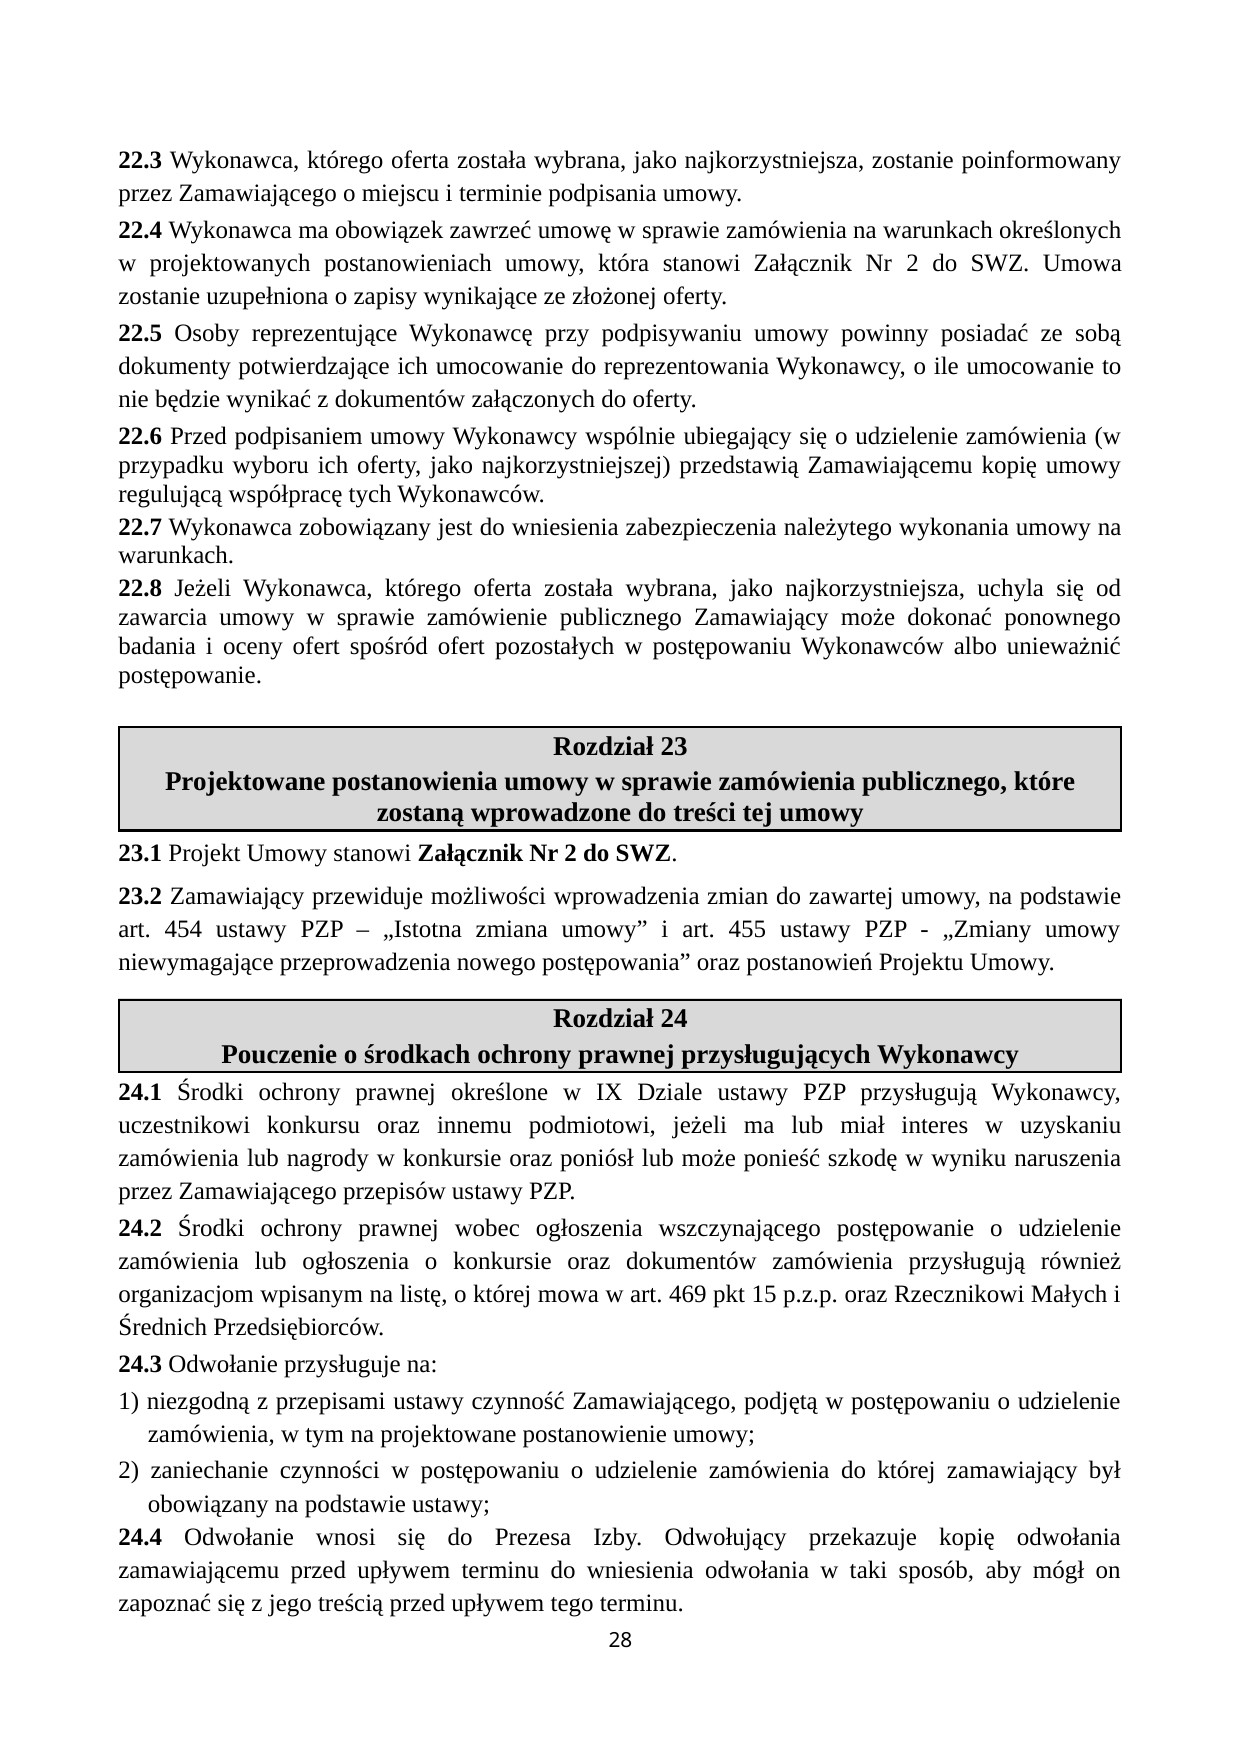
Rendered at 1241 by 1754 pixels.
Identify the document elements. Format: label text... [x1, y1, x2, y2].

text 22.4 Wykonawca ma obowiązek zawrzeć umowę w sprawie zamówienia na warunkach określonych w projektowanych postanowieniach umowy, która stanowi Załącznik Nr 2 do SWZ. Umowa zostanie uzupełniona o zapisy wynikające ze złożonej oferty. [118, 215, 1122, 310]
text 24.3 Odwołanie przysługuje na: [118, 1349, 1122, 1378]
text 24.1 Środki ochrony prawnej określone w IX Dziale ustawy PZP przysługują Wykonawcy, uczestnikowi konkursu oraz innemu podmiotowi, jeżeli ma lub miał interes w uzyskaniu zamówienia lub nagrody w konkursie oraz poniósł lub może ponieść szkodę w wyniku naruszenia przez Zamawiającego przepisów ustawy PZP. [118, 1077, 1122, 1205]
text Rozdział 24 [120, 1001, 1120, 1034]
text Pouczenie o środkach ochrony prawnej przysługujących Wykonawcy [120, 1034, 1120, 1071]
text 2) zaniechanie czynności w postępowaniu o udzielenie zamówienia do której zamawiający był obowiązany na podstawie ustawy; [118, 1456, 1122, 1517]
text Rozdział 23 [120, 728, 1120, 761]
list 23.2 Zamawiający przewiduje możliwości wprowadzenia zmian do zawartej umowy, na podstawie art. 454 ustawy PZP – „Istotna zmiana umowy” i art. 455 ustawy PZP - „Zmiany umowy niewymagające przeprowadzenia nowego postępowania” oraz postanowień Projektu Umowy. [118, 881, 1122, 976]
text 24.2 Środki ochrony prawnej wobec ogłoszenia wszczynającego postępowanie o udzielenie zamówienia lub ogłoszenia o konkursie oraz dokumentów zamówienia przysługują również organizacjom wpisanym na listę, o której mowa w art. 469 pkt 15 p.z.p. oraz Rzecznikowi Małych i Średnich Przedsiębiorców. [118, 1213, 1122, 1341]
list 23.1 Projekt Umowy stanowi Załącznik Nr 2 do SWZ. [118, 838, 1122, 867]
text Projektowane postanowienia umowy w sprawie zamówienia publicznego, które zostaną wprowadzone do treści tej umowy [120, 761, 1120, 829]
text 24.4 Odwołanie wnosi się do Prezesa Izby. Odwołujący przekazuje kopię odwołania zamawiającemu przed upływem terminu do wniesienia odwołania w taki sposób, aby mógł on zapoznać się z jego treścią przed upływem tego terminu. [118, 1522, 1122, 1616]
text 22.8 Jeżeli Wykonawca, którego oferta została wybrana, jako najkorzystniejsza, uchyla się od zawarcia umowy w sprawie zamówienie publicznego Zamawiający może dokonać ponownego badania i oceny ofert spośród ofert pozostałych w postępowaniu Wykonawców albo unieważnić postępowanie. [118, 573, 1122, 688]
text 22.5 Osoby reprezentujące Wykonawcę przy podpisywaniu umowy powinny posiadać ze sobą dokumenty potwierdzające ich umocowanie do reprezentowania Wykonawcy, o ile umocowanie to nie będzie wynikać z dokumentów załączonych do oferty. [118, 318, 1122, 413]
text 1) niezgodną z przepisami ustawy czynność Zamawiającego, podjętą w postępowaniu o udzielenie zamówienia, w tym na projektowane postanowienie umowy; [118, 1386, 1122, 1448]
text 22.6 Przed podpisaniem umowy Wykonawcy wspólnie ubiegający się o udzielenie zamówienia (w przypadku wyboru ich oferty, jako najkorzystniejszej) przedstawią Zamawiającemu kopię umowy regulującą współpracę tych Wykonawców. [118, 421, 1122, 508]
text 22.3 Wykonawca, którego oferta została wybrana, jako najkorzystniejsza, zostanie poinformowany przez Zamawiającego o miejscu i terminie podpisania umowy. [118, 145, 1122, 207]
text 22.7 Wykonawca zobowiązany jest do wniesienia zabezpieczenia należytego wykonania umowy na warunkach. [118, 512, 1122, 569]
